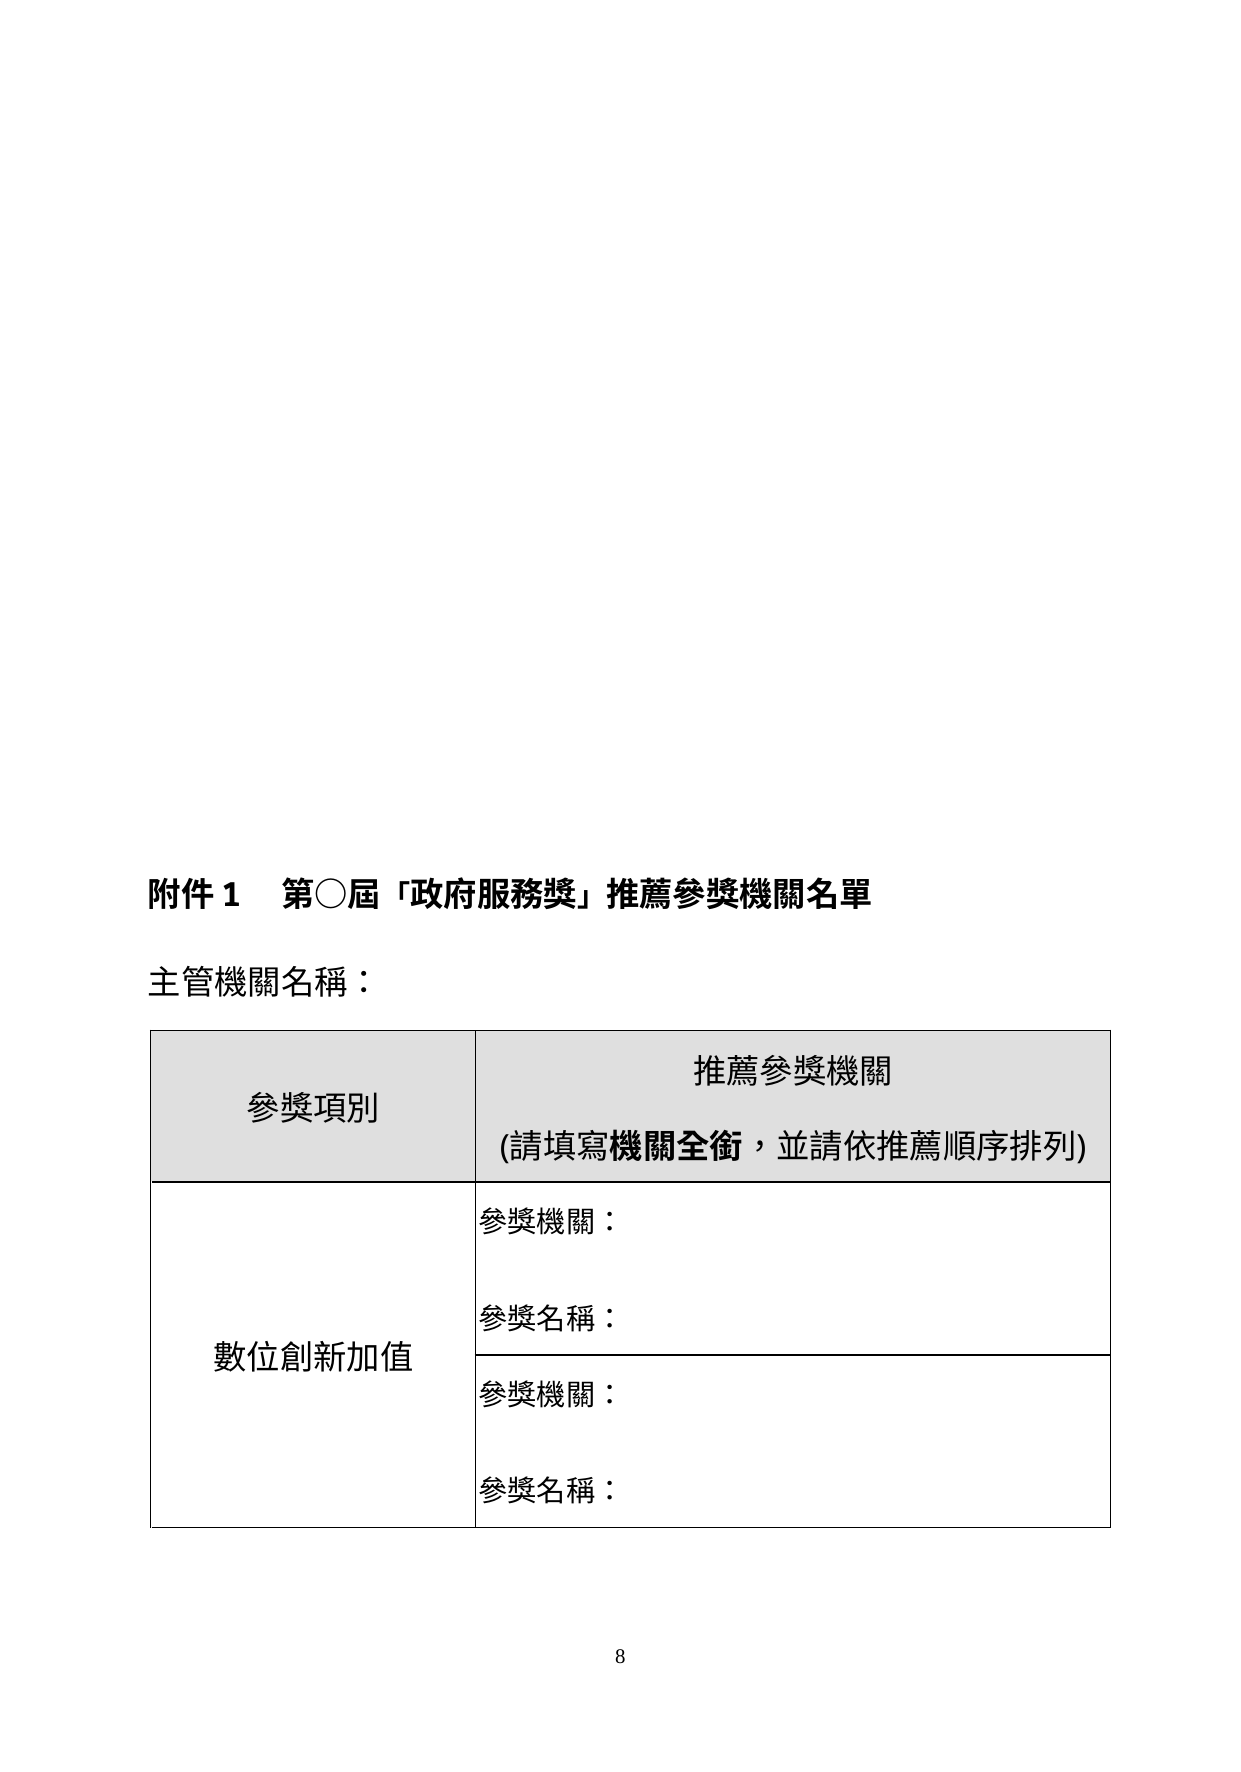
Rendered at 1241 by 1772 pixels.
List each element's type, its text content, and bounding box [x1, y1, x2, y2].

text 主管機關名稱： [148, 942, 1092, 1017]
table_header 推薦參獎機關 (請填寫機關全銜，並請依推薦順序排列) [476, 1031, 1110, 1181]
table_cell 參獎機關： 參獎名稱： [476, 1356, 1110, 1527]
text 附件1 第○屆「政府服務獎」推薦參獎機關名單 [148, 854, 1092, 929]
table_header 參獎項別 [151, 1031, 475, 1181]
table_cell 數位創新加值 [151, 1182, 475, 1527]
table_cell 參獎機關： 參獎名稱： [476, 1183, 1110, 1354]
